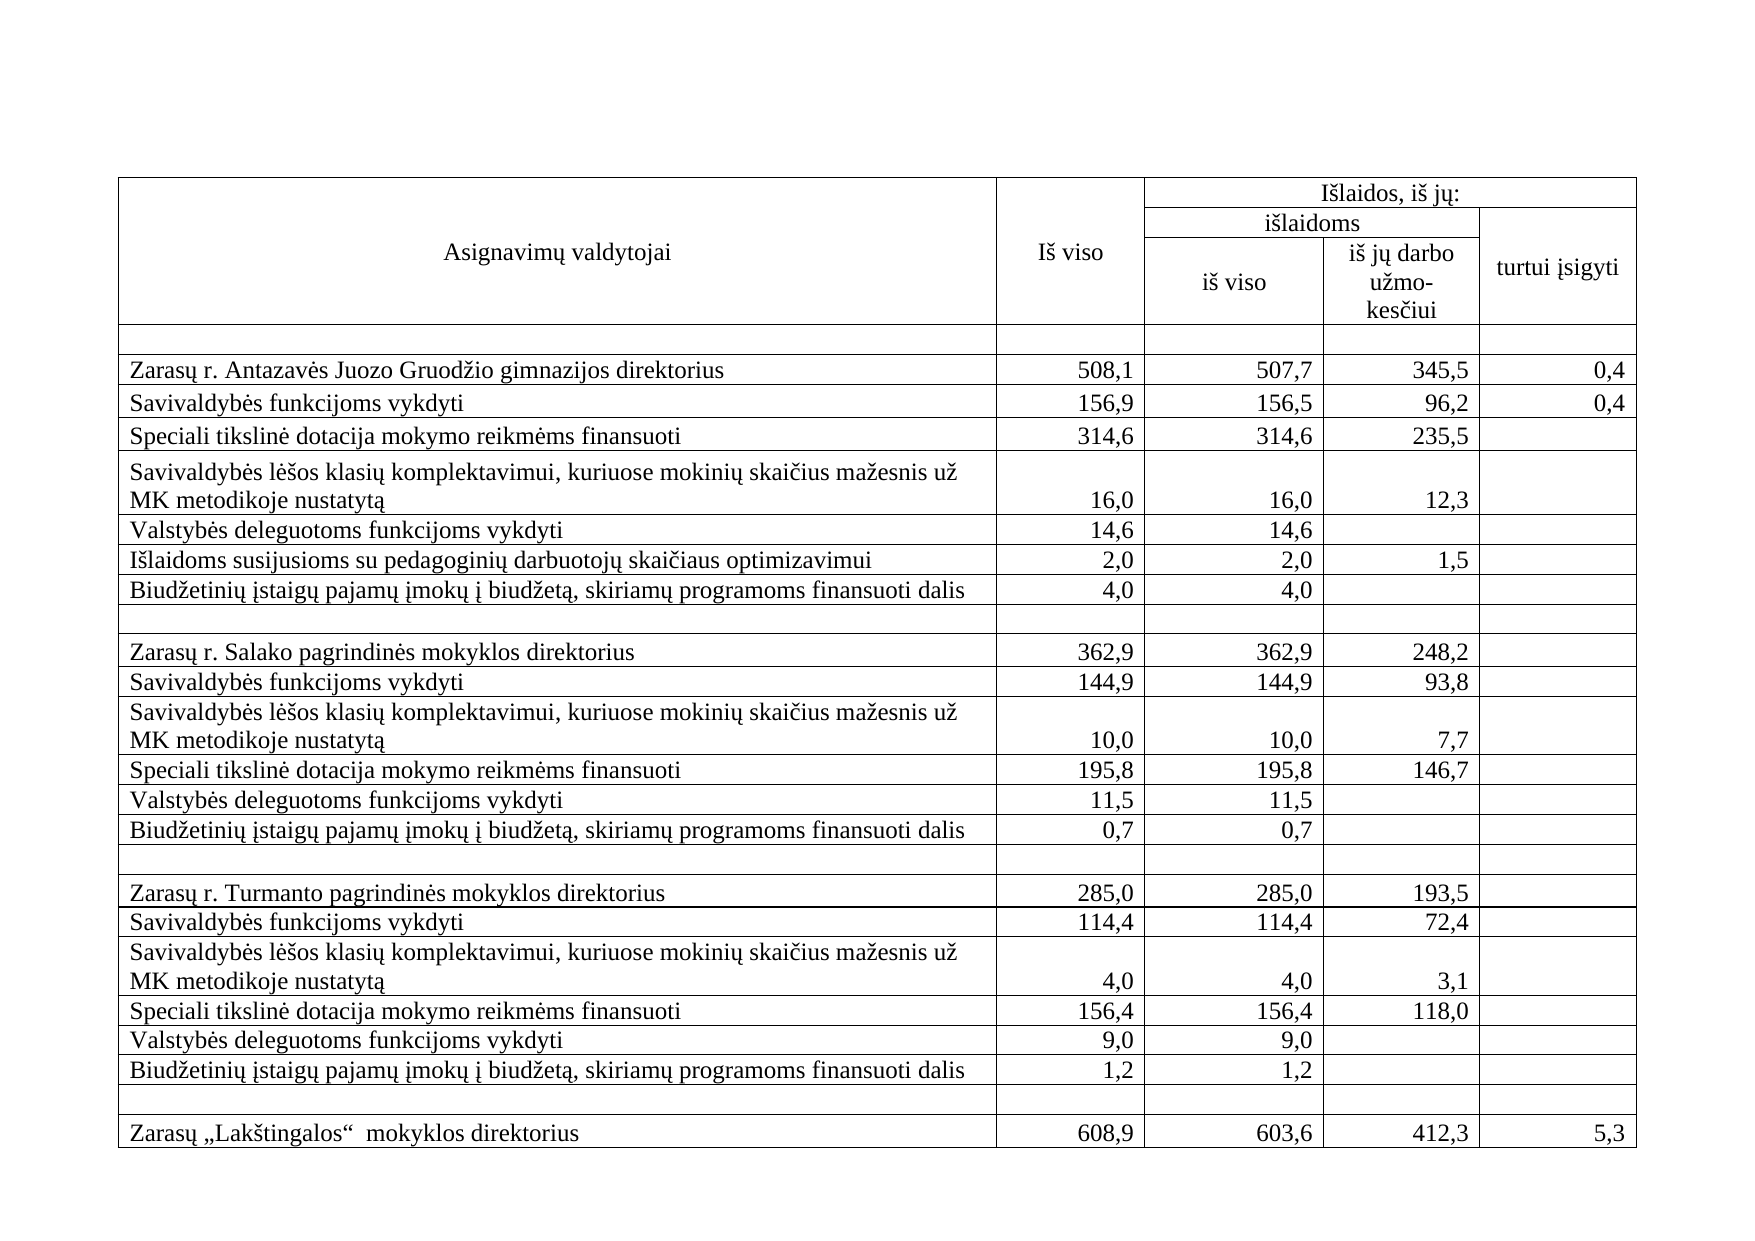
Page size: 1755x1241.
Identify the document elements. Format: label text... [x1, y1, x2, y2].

table_cell 235,5 [1324, 418, 1479, 450]
table_cell [1324, 1085, 1479, 1114]
table_cell 114,4 [997, 908, 1144, 936]
table_cell 345,5 [1324, 355, 1479, 384]
table_cell 4,0 [997, 575, 1144, 603]
table_cell 11,5 [997, 785, 1144, 814]
table_cell 195,8 [1145, 755, 1323, 784]
table_cell 5,3 [1480, 1115, 1636, 1147]
table_cell 362,9 [1145, 634, 1323, 666]
table_cell 156,5 [1145, 385, 1323, 417]
table_cell 0,4 [1480, 385, 1636, 417]
table_cell 4,0 [1145, 575, 1323, 603]
table_cell [1480, 1085, 1636, 1114]
table_cell Savivaldybės funkcijoms vykdyti [119, 908, 996, 936]
table_cell 608,9 [997, 1115, 1144, 1147]
table_cell Biudžetinių įstaigų pajamų įmokų į biudžetą, skiriamų programoms finansuoti dalis [119, 1055, 996, 1084]
table_cell 508,1 [997, 355, 1144, 384]
table_cell 14,6 [1145, 515, 1323, 544]
table_cell Zarasų „Lakštingalos“ mokyklos direktorius [119, 1115, 996, 1147]
table_cell 118,0 [1324, 996, 1479, 1024]
table_cell [119, 325, 996, 354]
table_cell [1480, 605, 1636, 633]
table_cell Biudžetinių įstaigų pajamų įmokų į biudžetą, skiriamų programoms finansuoti dalis [119, 575, 996, 603]
table_cell Išlaidoms susijusioms su pedagoginių darbuotojų skaičiaus optimizavimui [119, 545, 996, 574]
table_cell [1324, 785, 1479, 814]
table_cell 144,9 [1145, 667, 1323, 696]
table_cell 146,7 [1324, 755, 1479, 784]
table_cell [1480, 325, 1636, 354]
table_cell [1480, 845, 1636, 873]
table_cell 2,0 [1145, 545, 1323, 574]
table_cell turtui įsigyti [1480, 208, 1636, 324]
table_cell [1145, 1085, 1323, 1114]
table_cell [119, 1085, 996, 1114]
table_cell 93,8 [1324, 667, 1479, 696]
table_cell iš jų darbo užmo-kesčiui [1324, 238, 1479, 324]
table_cell [1145, 845, 1323, 873]
table_cell [1480, 418, 1636, 450]
table_cell Speciali tikslinė dotacija mokymo reikmėms finansuoti [119, 996, 996, 1024]
table_cell [1480, 996, 1636, 1024]
table_cell 362,9 [997, 634, 1144, 666]
table_cell 248,2 [1324, 634, 1479, 666]
table_cell [1480, 515, 1636, 544]
table_cell 10,0 [997, 697, 1144, 754]
table_cell [1324, 1055, 1479, 1084]
table_cell [1480, 575, 1636, 603]
table_cell 11,5 [1145, 785, 1323, 814]
table_cell [1145, 605, 1323, 633]
table_cell [1480, 755, 1636, 784]
table_cell Savivaldybės funkcijoms vykdyti [119, 667, 996, 696]
table_cell [1324, 515, 1479, 544]
table_cell [1480, 937, 1636, 995]
table_cell 285,0 [1145, 875, 1323, 906]
table_cell 507,7 [1145, 355, 1323, 384]
table_header Iš viso [997, 178, 1144, 324]
table_cell [1480, 634, 1636, 666]
table_cell Valstybės deleguotoms funkcijoms vykdyti [119, 785, 996, 814]
table_cell [1324, 815, 1479, 844]
table_cell 156,9 [997, 385, 1144, 417]
table_cell 156,4 [997, 996, 1144, 1024]
table_cell [1145, 325, 1323, 354]
table_cell [997, 1085, 1144, 1114]
table_cell [997, 845, 1144, 873]
table_cell Biudžetinių įstaigų pajamų įmokų į biudžetą, skiriamų programoms finansuoti dalis [119, 815, 996, 844]
table_cell 7,7 [1324, 697, 1479, 754]
table_cell 144,9 [997, 667, 1144, 696]
table_cell 9,0 [997, 1026, 1144, 1054]
table_cell Valstybės deleguotoms funkcijoms vykdyti [119, 515, 996, 544]
table_cell [119, 845, 996, 873]
table_cell 72,4 [1324, 908, 1479, 936]
table_cell Zarasų r. Turmanto pagrindinės mokyklos direktorius [119, 875, 996, 906]
table_cell Zarasų r. Antazavės Juozo Gruodžio gimnazijos direktorius [119, 355, 996, 384]
table_cell 285,0 [997, 875, 1144, 906]
table_cell 16,0 [997, 451, 1144, 514]
table_cell [1480, 545, 1636, 574]
table_cell 12,3 [1324, 451, 1479, 514]
table_cell Speciali tikslinė dotacija mokymo reikmėms finansuoti [119, 755, 996, 784]
table_cell 114,4 [1145, 908, 1323, 936]
table_cell 0,7 [997, 815, 1144, 844]
table_cell 16,0 [1145, 451, 1323, 514]
table_header Asignavimų valdytojai [119, 178, 996, 324]
table_cell 4,0 [997, 937, 1144, 995]
table_cell 14,6 [997, 515, 1144, 544]
table_cell [1480, 908, 1636, 936]
table_cell 1,5 [1324, 545, 1479, 574]
table_cell [1324, 845, 1479, 873]
table_cell 156,4 [1145, 996, 1323, 1024]
table_cell 3,1 [1324, 937, 1479, 995]
table_cell 1,2 [997, 1055, 1144, 1084]
table_cell [1480, 1055, 1636, 1084]
table_cell 4,0 [1145, 937, 1323, 995]
table_cell Savivaldybės lėšos klasių komplektavimui, kuriuose mokinių skaičius mažesnis už MK metodikoje nustatytą [119, 697, 996, 754]
table_cell [1480, 697, 1636, 754]
table_cell 1,2 [1145, 1055, 1323, 1084]
table_cell [1480, 785, 1636, 814]
table_cell [1480, 1026, 1636, 1054]
table_cell Savivaldybės lėšos klasių komplektavimui, kuriuose mokinių skaičius mažesnis už MK metodikoje nustatytą [119, 451, 996, 514]
table_cell [1480, 815, 1636, 844]
table_cell Valstybės deleguotoms funkcijoms vykdyti [119, 1026, 996, 1054]
table_cell iš viso [1145, 238, 1323, 324]
table_cell [1480, 451, 1636, 514]
table_cell 96,2 [1324, 385, 1479, 417]
table_cell [997, 325, 1144, 354]
table_cell [1480, 667, 1636, 696]
table_cell 0,7 [1145, 815, 1323, 844]
table_cell išlaidoms [1145, 208, 1479, 237]
table_cell 195,8 [997, 755, 1144, 784]
table_cell Savivaldybės funkcijoms vykdyti [119, 385, 996, 417]
table_cell 10,0 [1145, 697, 1323, 754]
table_cell 193,5 [1324, 875, 1479, 906]
table_cell Savivaldybės lėšos klasių komplektavimui, kuriuose mokinių skaičius mažesnis už MK metodikoje nustatytą [119, 937, 996, 995]
table_cell 9,0 [1145, 1026, 1323, 1054]
table_cell [1324, 605, 1479, 633]
table_cell 0,4 [1480, 355, 1636, 384]
table_cell Zarasų r. Salako pagrindinės mokyklos direktorius [119, 634, 996, 666]
table_cell 2,0 [997, 545, 1144, 574]
table_cell [1324, 575, 1479, 603]
table_cell 314,6 [1145, 418, 1323, 450]
table_header Išlaidos, iš jų: [1145, 178, 1636, 207]
table_cell 314,6 [997, 418, 1144, 450]
table_cell 412,3 [1324, 1115, 1479, 1147]
table_cell [997, 605, 1144, 633]
table_cell [1324, 325, 1479, 354]
table_cell [1324, 1026, 1479, 1054]
table_cell [1480, 875, 1636, 906]
table_cell [119, 605, 996, 633]
table_cell 603,6 [1145, 1115, 1323, 1147]
table_cell Speciali tikslinė dotacija mokymo reikmėms finansuoti [119, 418, 996, 450]
